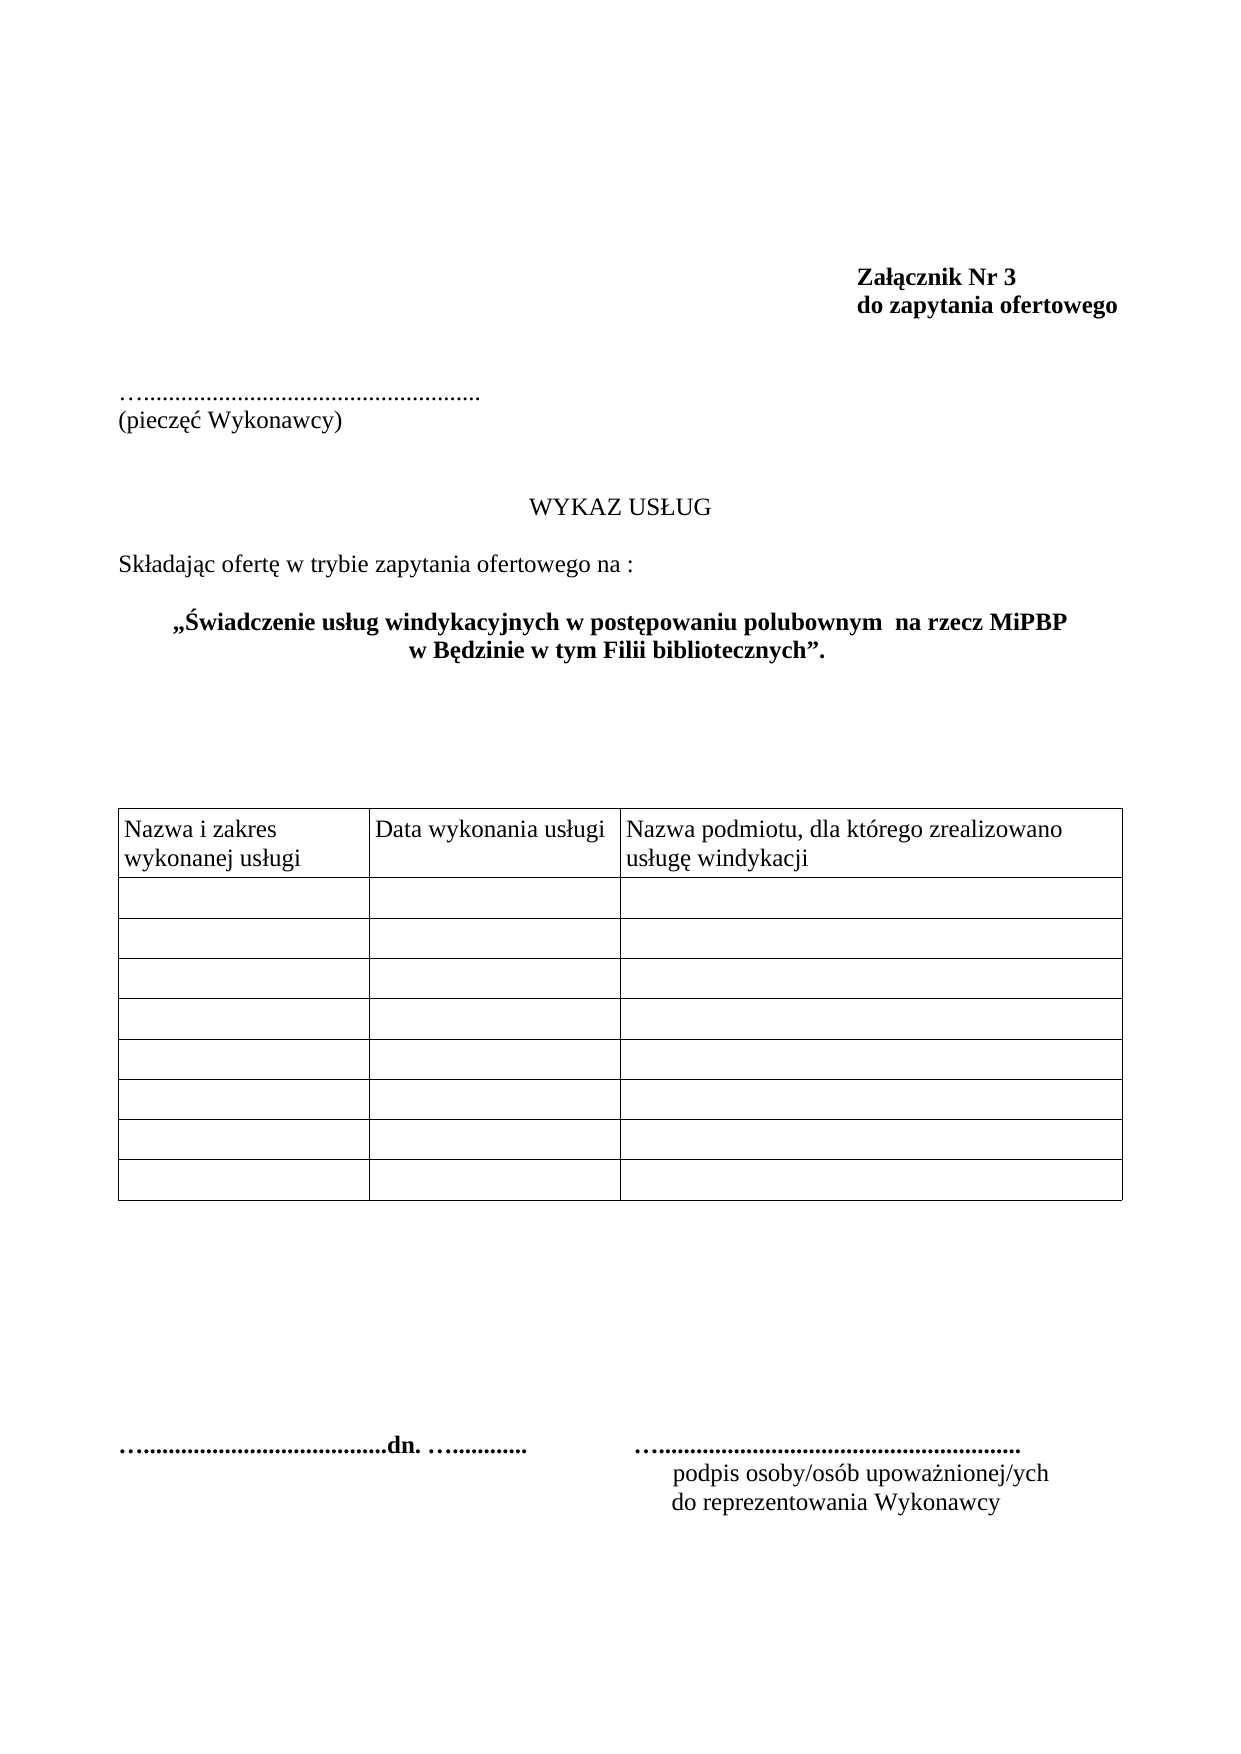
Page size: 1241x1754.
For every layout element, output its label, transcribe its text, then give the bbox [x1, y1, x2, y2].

table_header Nazwa i zakres wykonanej usługi [119, 809, 369, 877]
text Składając ofertę w trybie zapytania ofertowego na : [118, 549, 1122, 578]
text do zapytania ofertowego [118, 291, 1122, 319]
text do reprezentowania Wykonawcy [118, 1487, 1122, 1516]
table_cell [119, 1120, 369, 1159]
table_cell [370, 1120, 620, 1159]
table_cell [621, 959, 1122, 998]
table_cell [370, 999, 620, 1038]
table_cell [119, 1040, 369, 1079]
table_cell [119, 999, 369, 1038]
table_header Data wykonania usługi [370, 809, 620, 877]
text WYKAZ USŁUG [118, 492, 1122, 521]
table_cell [119, 919, 369, 958]
text …...................................................... [118, 377, 1122, 406]
table_cell [621, 1160, 1122, 1200]
table_cell [621, 919, 1122, 958]
text Załącznik Nr 3 [118, 262, 1122, 291]
text ….......................................dn. …............ ….......................................................... [118, 1430, 1122, 1458]
table_cell [119, 1080, 369, 1119]
text (pieczęć Wykonawcy) [118, 406, 1122, 434]
table_cell [621, 1120, 1122, 1159]
table_header Nazwa podmiotu, dla którego zrealizowano usługę windykacji [621, 809, 1122, 877]
table_cell [370, 878, 620, 917]
text podpis osoby/osób upoważnionej/ych [118, 1458, 1122, 1487]
table_cell [621, 878, 1122, 917]
table_cell [621, 1040, 1122, 1079]
table_cell [370, 919, 620, 958]
table_cell [119, 878, 369, 917]
table_cell [119, 959, 369, 998]
table_cell [370, 1040, 620, 1079]
table_cell [119, 1160, 369, 1200]
table_cell [370, 1080, 620, 1119]
text „Świadczenie usług windykacyjnych w postępowaniu polubownym na rzecz MiPBP w Będzinie w tym Filii bibliotecznych”. [118, 607, 1122, 664]
table_cell [621, 1080, 1122, 1119]
table_cell [621, 999, 1122, 1038]
table_cell [370, 1160, 620, 1200]
table_cell [370, 959, 620, 998]
